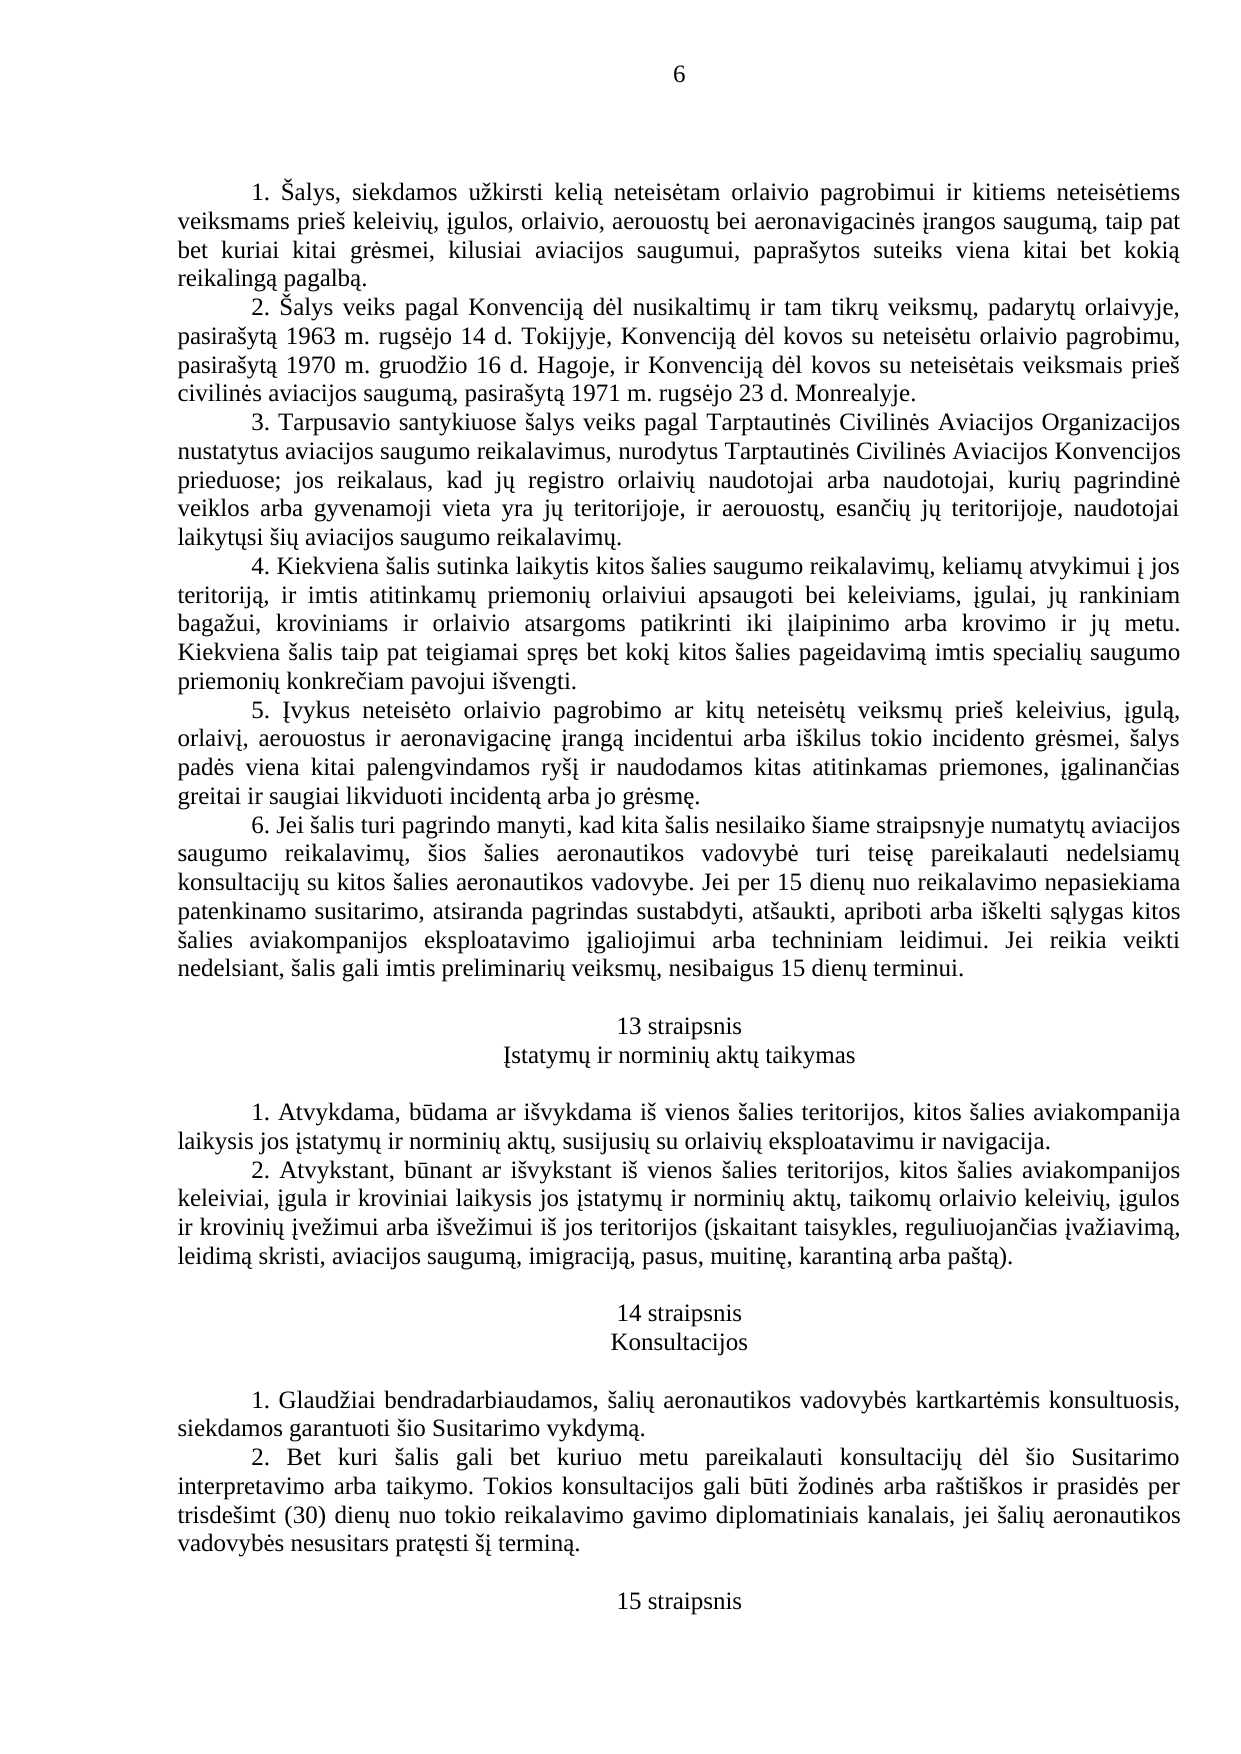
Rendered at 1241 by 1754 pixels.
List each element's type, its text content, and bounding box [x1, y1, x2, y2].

text 1. Glaudžiai bendradarbiaudamos, šalių aeronautikos vadovybės kartkartėmis konsultuosis, siekdamos garantuoti šio Susitarimo vykdymą. [177, 1385, 1181, 1442]
text Įstatymų ir norminių aktų taikymas [177, 1040, 1181, 1068]
text 2. Bet kuri šalis gali bet kuriuo metu pareikalauti konsultacijų dėl šio Susitarimo interpretavimo arba taikymo. Tokios konsultacijos gali būti žodinės arba raštiškos ir prasidės per trisdešimt (30) dienų nuo tokio reikalavimo gavimo diplomatiniais kanalais, jei šalių aeronautikos vadovybės nesusitars pratęsti šį terminą. [177, 1442, 1181, 1557]
text 15 straipsnis [177, 1586, 1181, 1615]
text 1. Atvykdama, būdama ar išvykdama iš vienos šalies teritorijos, kitos šalies aviakompanija laikysis jos įstatymų ir norminių aktų, susijusių su orlaivių eksploatavimu ir navigacija. [177, 1097, 1181, 1155]
text 4. Kiekviena šalis sutinka laikytis kitos šalies saugumo reikalavimų, keliamų atvykimui į jos teritoriją, ir imtis atitinkamų priemonių orlaiviui apsaugoti bei keleiviams, įgulai, jų rankiniam bagažui, kroviniams ir orlaivio atsargoms patikrinti iki įlaipinimo arba krovimo ir jų metu. Kiekviena šalis taip pat teigiamai spręs bet kokį kitos šalies pageidavimą imtis specialių saugumo priemonių konkrečiam pavojui išvengti. [177, 551, 1181, 695]
text 13 straipsnis [177, 1011, 1181, 1040]
text 3. Tarpusavio santykiuose šalys veiks pagal Tarptautinės Civilinės Aviacijos Organizacijos nustatytus aviacijos saugumo reikalavimus, nurodytus Tarptautinės Civilinės Aviacijos Konvencijos prieduose; jos reikalaus, kad jų registro orlaivių naudotojai arba naudotojai, kurių pagrindinė veiklos arba gyvenamoji vieta yra jų teritorijoje, ir aerouostų, esančių jų teritorijoje, naudotojai laikytųsi šių aviacijos saugumo reikalavimų. [177, 407, 1181, 551]
text 2. Atvykstant, būnant ar išvykstant iš vienos šalies teritorijos, kitos šalies aviakompanijos keleiviai, įgula ir kroviniai laikysis jos įstatymų ir norminių aktų, taikomų orlaivio keleivių, įgulos ir krovinių įvežimui arba išvežimui iš jos teritorijos (įskaitant taisykles, reguliuojančias įvažiavimą, leidimą skristi, aviacijos saugumą, imigraciją, pasus, muitinę, karantiną arba paštą). [177, 1155, 1181, 1270]
text 6. Jei šalis turi pagrindo manyti, kad kita šalis nesilaiko šiame straipsnyje numatytų aviacijos saugumo reikalavimų, šios šalies aeronautikos vadovybė turi teisę pareikalauti nedelsiamų konsultacijų su kitos šalies aeronautikos vadovybe. Jei per 15 dienų nuo reikalavimo nepasiekiama patenkinamo susitarimo, atsiranda pagrindas sustabdyti, atšaukti, apriboti arba iškelti sąlygas kitos šalies aviakompanijos eksploatavimo įgaliojimui arba techniniam leidimui. Jei reikia veikti nedelsiant, šalis gali imtis preliminarių veiksmų, nesibaigus 15 dienų terminui. [177, 810, 1181, 982]
text 14 straipsnis [177, 1298, 1181, 1327]
text 5. Įvykus neteisėto orlaivio pagrobimo ar kitų neteisėtų veiksmų prieš keleivius, įgulą, orlaivį, aerouostus ir aeronavigacinę įrangą incidentui arba iškilus tokio incidento grėsmei, šalys padės viena kitai palengvindamos ryšį ir naudodamos kitas atitinkamas priemones, įgalinančias greitai ir saugiai likviduoti incidentą arba jo grėsmę. [177, 695, 1181, 810]
text Konsultacijos [177, 1327, 1181, 1356]
text 1. Šalys, siekdamos užkirsti kelią neteisėtam orlaivio pagrobimui ir kitiems neteisėtiems veiksmams prieš keleivių, įgulos, orlaivio, aerouostų bei aeronavigacinės įrangos saugumą, taip pat bet kuriai kitai grėsmei, kilusiai aviacijos saugumui, paprašytos suteiks viena kitai bet kokią reikalingą pagalbą. [177, 177, 1181, 292]
text 2. Šalys veiks pagal Konvenciją dėl nusikaltimų ir tam tikrų veiksmų, padarytų orlaivyje, pasirašytą 1963 m. rugsėjo 14 d. Tokijyje, Konvenciją dėl kovos su neteisėtu orlaivio pagrobimu, pasirašytą 1970 m. gruodžio 16 d. Hagoje, ir Konvenciją dėl kovos su neteisėtais veiksmais prieš civilinės aviacijos saugumą, pasirašytą 1971 m. rugsėjo 23 d. Monrealyje. [177, 292, 1181, 407]
